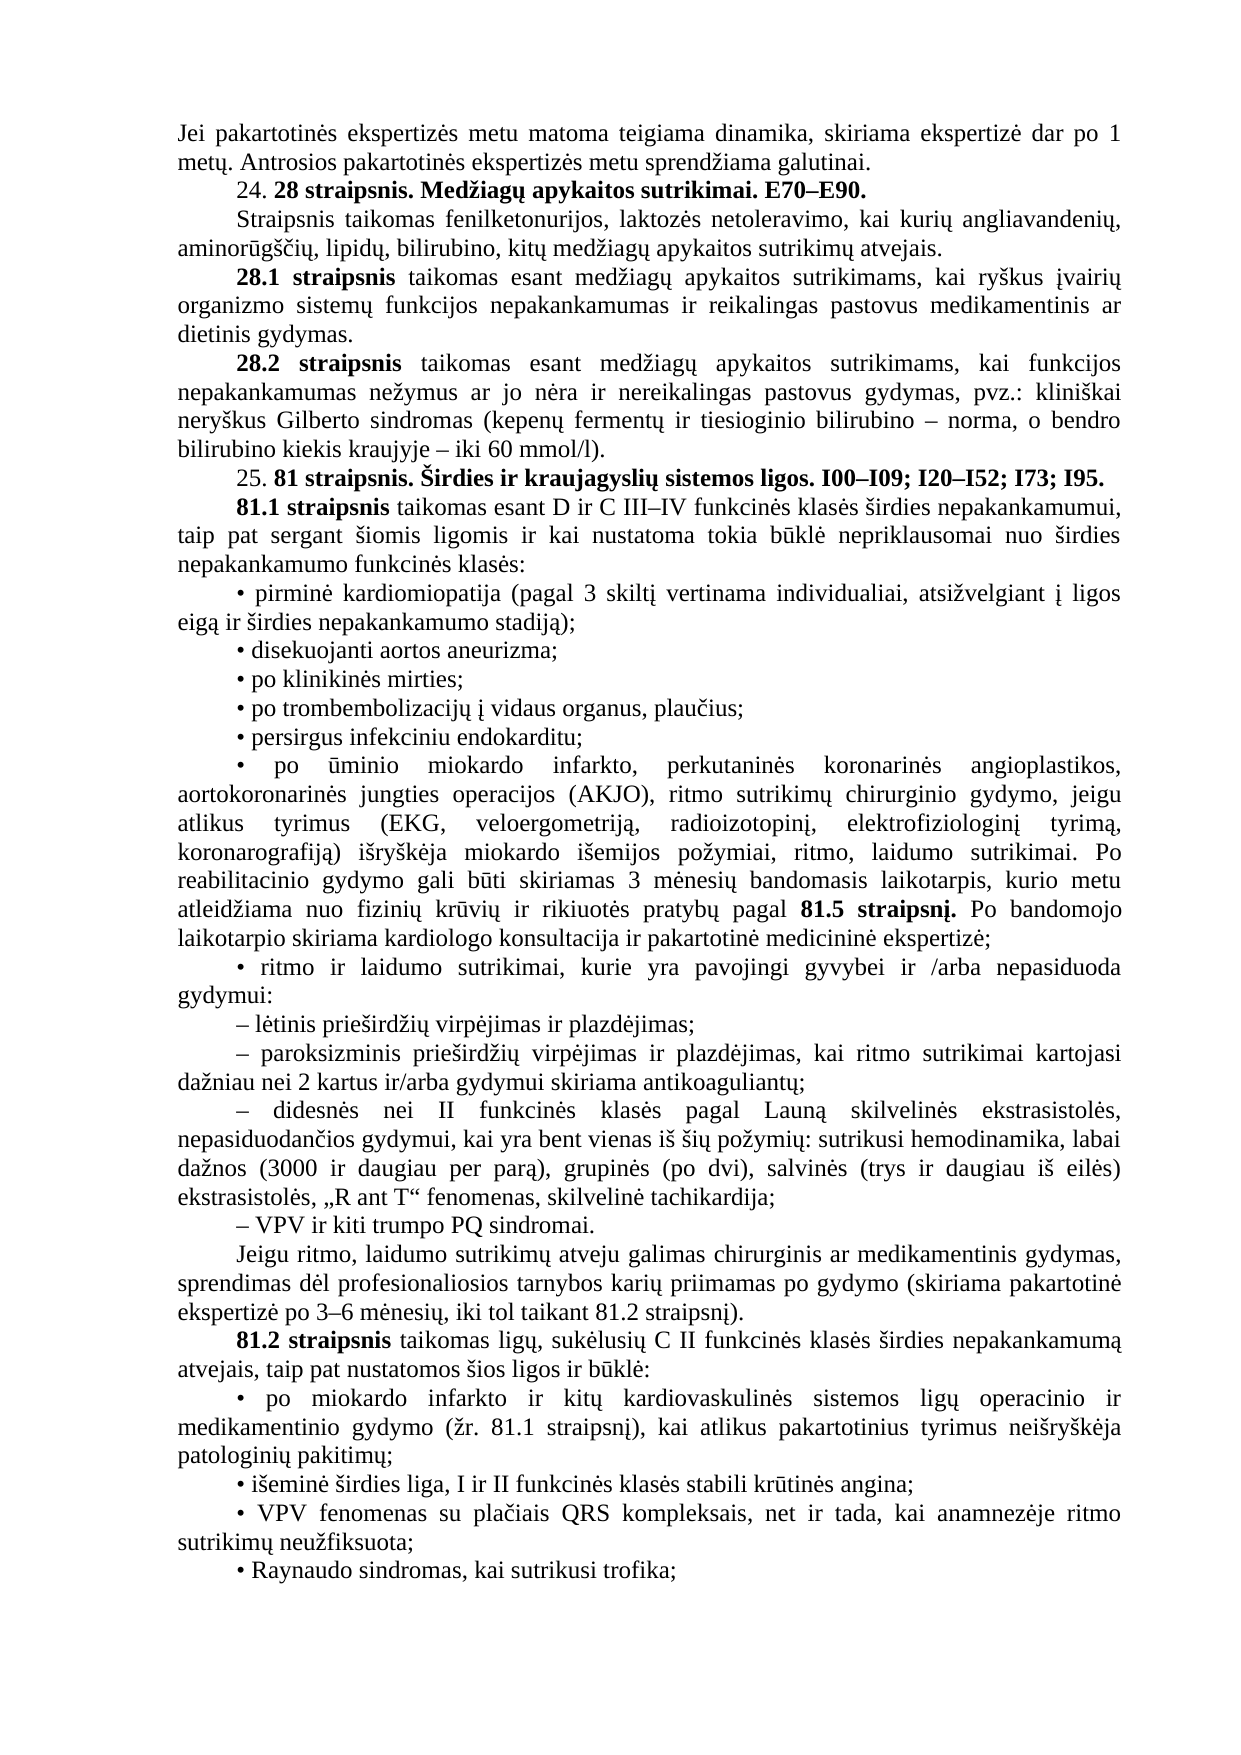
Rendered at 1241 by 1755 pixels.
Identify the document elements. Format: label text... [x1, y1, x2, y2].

text 28.1 straipsnis taikomas esant medžiagų apykaitos sutrikimams, kai ryškus įvairių organizmo sistemų funkcijos nepakankamumas ir reikalingas pastovus medikamentinis ar dietinis gydymas. [177, 262, 1122, 348]
text • Raynaudo sindromas, kai sutrikusi trofika; [177, 1556, 1122, 1584]
text • po klinikinės mirties; [177, 664, 1122, 693]
text • persirgus infekciniu endokarditu; [177, 722, 1122, 751]
text • ritmo ir laidumo sutrikimai, kurie yra pavojingi gyvybei ir /arba nepasiduoda gydymui: [177, 952, 1122, 1009]
text 81.1 straipsnis taikomas esant D ir C III–IV funkcinės klasės širdies nepakankamumui, taip pat sergant šiomis ligomis ir kai nustatoma tokia būklė nepriklausomai nuo širdies nepakankamumo funkcinės klasės: [177, 492, 1122, 578]
text – paroksizminis prieširdžių virpėjimas ir plazdėjimas, kai ritmo sutrikimai kartojasi dažniau nei 2 kartus ir/arba gydymui skiriama antikoaguliantų; [177, 1038, 1122, 1096]
text • po miokardo infarkto ir kitų kardiovaskulinės sistemos ligų operacinio ir medikamentinio gydymo (žr. 81.1 straipsnį), kai atlikus pakartotinius tyrimus neišryškėja patologinių pakitimų; [177, 1383, 1122, 1469]
text 24. 28 straipsnis. Medžiagų apykaitos sutrikimai. E70–E90. [177, 176, 1122, 204]
text • išeminė širdies liga, I ir II funkcinės klasės stabili krūtinės angina; [177, 1469, 1122, 1498]
text – didesnės nei II funkcinės klasės pagal Launą skilvelinės ekstrasistolės, nepasiduodančios gydymui, kai yra bent vienas iš šių požymių: sutrikusi hemodinamika, labai dažnos (3000 ir daugiau per parą), grupinės (po dvi), salvinės (trys ir daugiau iš eilės) ekstrasistolės, „R ant T“ fenomenas, skilvelinė tachikardija; [177, 1096, 1122, 1211]
text – VPV ir kiti trumpo PQ sindromai. [177, 1211, 1122, 1239]
text • po trombembolizacijų į vidaus organus, plaučius; [177, 693, 1122, 722]
text Jei pakartotinės ekspertizės metu matoma teigiama dinamika, skiriama ekspertizė dar po 1 metų. Antrosios pakartotinės ekspertizės metu sprendžiama galutinai. [177, 118, 1122, 176]
text 28.2 straipsnis taikomas esant medžiagų apykaitos sutrikimams, kai funkcijos nepakankamumas nežymus ar jo nėra ir nereikalingas pastovus gydymas, pvz.: kliniškai neryškus Gilberto sindromas (kepenų fermentų ir tiesioginio bilirubino – norma, o bendro bilirubino kiekis kraujyje – iki 60 mmol/l). [177, 348, 1122, 463]
text • disekuojanti aortos aneurizma; [177, 636, 1122, 664]
text Straipsnis taikomas fenilketonurijos, laktozės netoleravimo, kai kurių angliavandenių, aminorūgščių, lipidų, bilirubino, kitų medžiagų apykaitos sutrikimų atvejais. [177, 204, 1122, 262]
text 81.2 straipsnis taikomas ligų, sukėlusių C II funkcinės klasės širdies nepakankamumą atvejais, taip pat nustatomos šios ligos ir būklė: [177, 1326, 1122, 1383]
text – lėtinis prieširdžių virpėjimas ir plazdėjimas; [177, 1009, 1122, 1038]
text Jeigu ritmo, laidumo sutrikimų atveju galimas chirurginis ar medikamentinis gydymas, sprendimas dėl profesionaliosios tarnybos karių priimamas po gydymo (skiriama pakartotinė ekspertizė po 3–6 mėnesių, iki tol taikant 81.2 straipsnį). [177, 1239, 1122, 1326]
text • po ūminio miokardo infarkto, perkutaninės koronarinės angioplastikos, aortokoronarinės jungties operacijos (AKJO), ritmo sutrikimų chirurginio gydymo, jeigu atlikus tyrimus (EKG, veloergometriją, radioizotopinį, elektrofiziologinį tyrimą, koronarografiją) išryškėja miokardo išemijos požymiai, ritmo, laidumo sutrikimai. Po reabilitacinio gydymo gali būti skiriamas 3 mėnesių bandomasis laikotarpis, kurio metu atleidžiama nuo fizinių krūvių ir rikiuotės pratybų pagal 81.5 straipsnį. Po bandomojo laikotarpio skiriama kardiologo konsultacija ir pakartotinė medicininė ekspertizė; [177, 751, 1122, 952]
text 25. 81 straipsnis. Širdies ir kraujagyslių sistemos ligos. I00–I09; I20–I52; I73; I95. [177, 463, 1122, 492]
text • pirminė kardiomiopatija (pagal 3 skiltį vertinama individualiai, atsižvelgiant į ligos eigą ir širdies nepakankamumo stadiją); [177, 578, 1122, 636]
text • VPV fenomenas su plačiais QRS kompleksais, net ir tada, kai anamnezėje ritmo sutrikimų neužfiksuota; [177, 1498, 1122, 1556]
